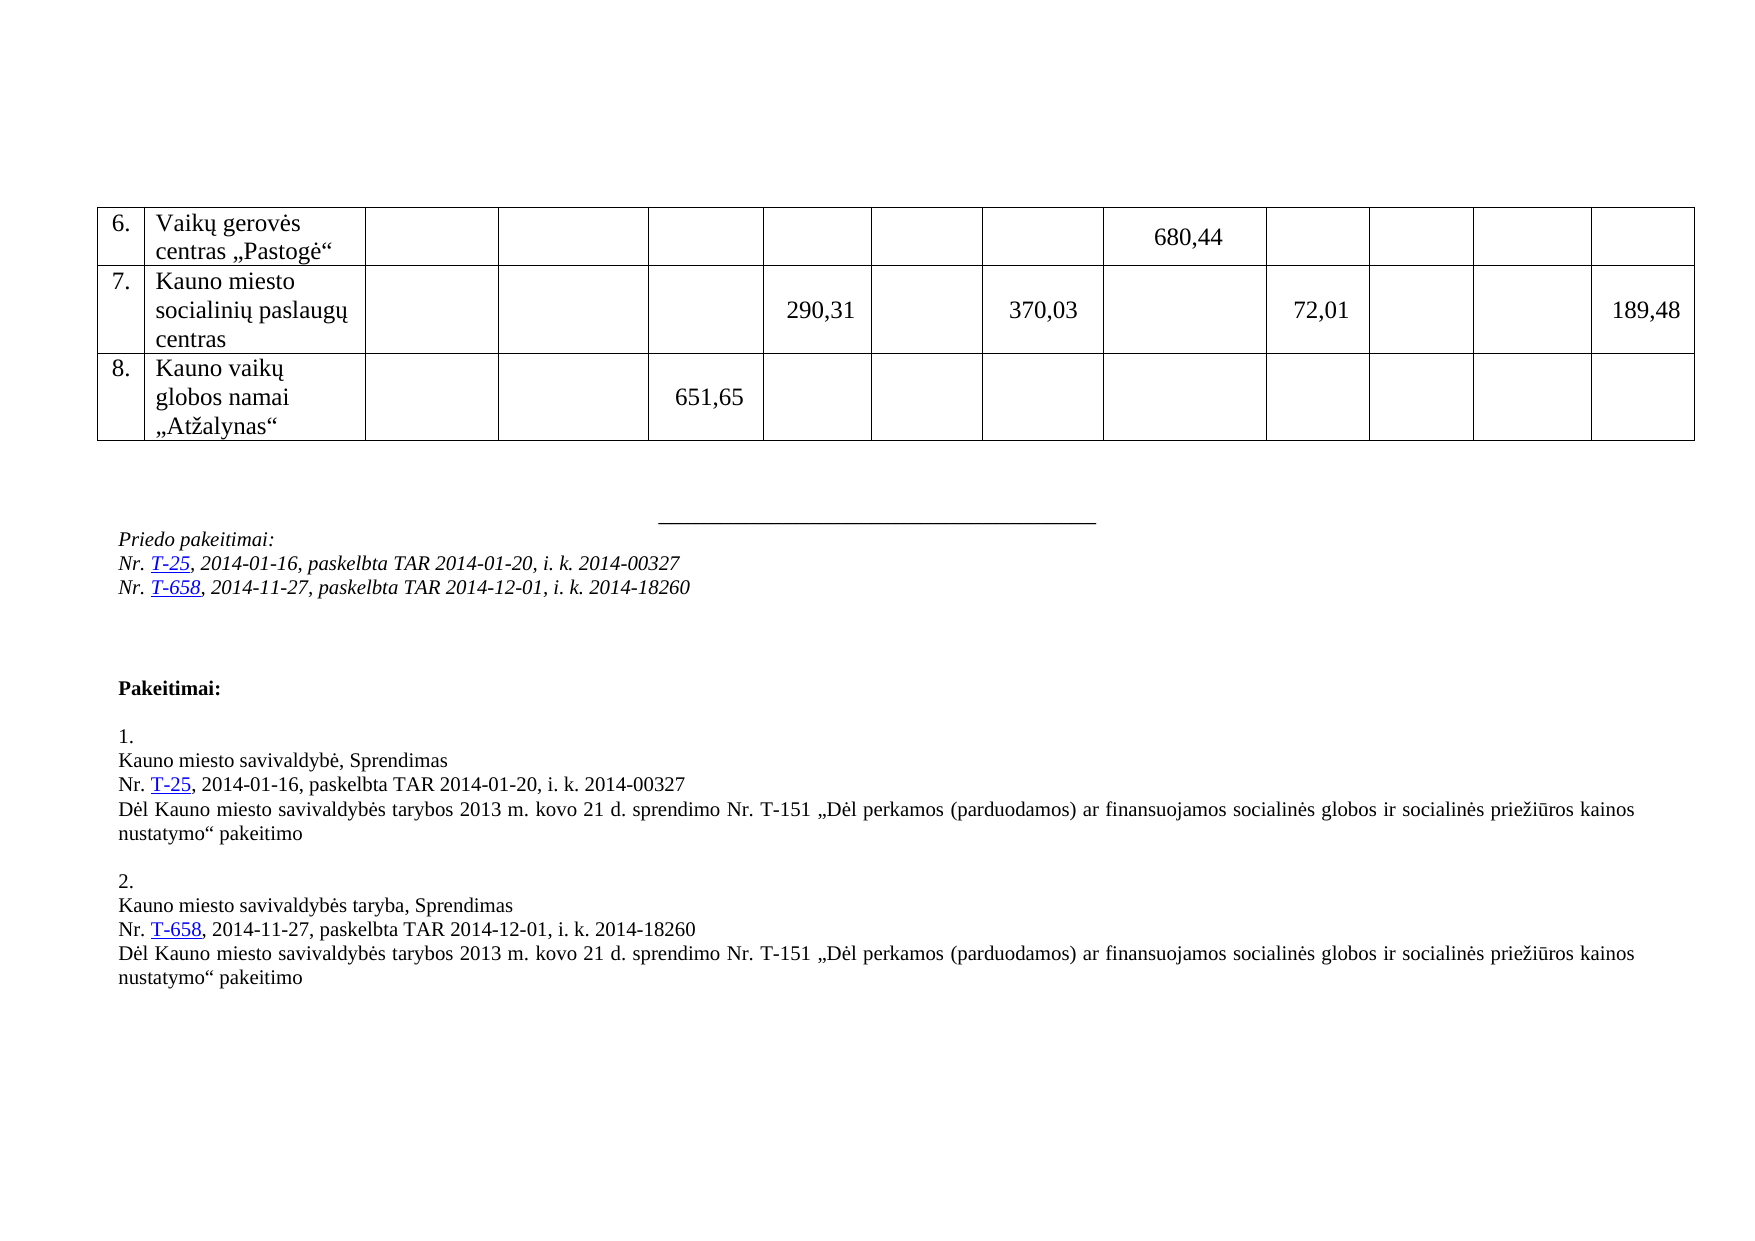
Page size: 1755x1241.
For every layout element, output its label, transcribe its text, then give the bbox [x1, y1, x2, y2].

table_cell [1267, 208, 1369, 265]
table_cell [872, 266, 982, 352]
text Nr. T-25, 2014-01-16, paskelbta TAR 2014-01-20, i. k. 2014-00327 [118, 551, 1636, 575]
table_cell [649, 208, 763, 265]
text Dėl Kauno miesto savivaldybės tarybos 2013 m. kovo 21 d. sprendimo Nr. T-151 „Dėl perkamos (parduodamos) ar finansuojamos socialinės globos ir socialinės priežiūros kainos nustatymo“ pakeitimo [118, 796, 1636, 844]
table_cell [983, 354, 1103, 440]
table_cell 72,01 [1267, 266, 1369, 352]
table_cell [1474, 354, 1591, 440]
table_cell Kauno vaikų globos namai „Atžalynas“ [145, 354, 365, 440]
text Priedo pakeitimai: [118, 527, 1636, 551]
text Kauno miesto savivaldybė, Sprendimas [118, 748, 1636, 772]
table_cell 8. [98, 354, 144, 440]
table_cell 290,31 [764, 266, 871, 352]
table_cell [366, 354, 498, 440]
table_cell [1267, 354, 1369, 440]
table_cell [1474, 266, 1591, 352]
table_cell [366, 266, 498, 352]
table_cell [764, 354, 871, 440]
table_cell [1104, 354, 1266, 440]
table_cell [1104, 266, 1266, 352]
text Pakeitimai: [118, 676, 1636, 700]
text 1. [118, 724, 1636, 748]
table_cell [499, 354, 648, 440]
table_cell [1370, 208, 1473, 265]
table_cell [1592, 354, 1694, 440]
table_cell [1370, 266, 1473, 352]
text Nr. T-25, 2014-01-16, paskelbta TAR 2014-01-20, i. k. 2014-00327 [118, 772, 1636, 796]
table_cell [366, 208, 498, 265]
text 2. [118, 869, 1636, 893]
table_cell [872, 208, 982, 265]
table_cell 189,48 [1592, 266, 1694, 352]
table_cell 6. [98, 208, 144, 265]
table_cell [983, 208, 1103, 265]
table_cell [872, 354, 982, 440]
text ___________________________________ [118, 498, 1636, 527]
table_cell [649, 266, 763, 352]
table_cell 7. [98, 266, 144, 352]
text Kauno miesto savivaldybės taryba, Sprendimas [118, 893, 1636, 917]
table_cell 680,44 [1104, 208, 1266, 265]
text Dėl Kauno miesto savivaldybės tarybos 2013 m. kovo 21 d. sprendimo Nr. T-151 „Dėl perkamos (parduodamos) ar finansuojamos socialinės globos ir socialinės priežiūros kainos nustatymo“ pakeitimo [118, 941, 1636, 989]
table_cell [499, 266, 648, 352]
table_cell Vaikų gerovės centras „Pastogė“ [145, 208, 365, 265]
table_cell [1370, 354, 1473, 440]
table_cell 651,65 [649, 354, 763, 440]
text Nr. T-658, 2014-11-27, paskelbta TAR 2014-12-01, i. k. 2014-18260 [118, 917, 1636, 941]
table_cell [1592, 208, 1694, 265]
table_cell 370,03 [983, 266, 1103, 352]
table_cell Kauno miesto socialinių paslaugų centras [145, 266, 365, 352]
table_cell [499, 208, 648, 265]
table_cell [764, 208, 871, 265]
table_cell [1474, 208, 1591, 265]
text Nr. T-658, 2014-11-27, paskelbta TAR 2014-12-01, i. k. 2014-18260 [118, 575, 1636, 599]
